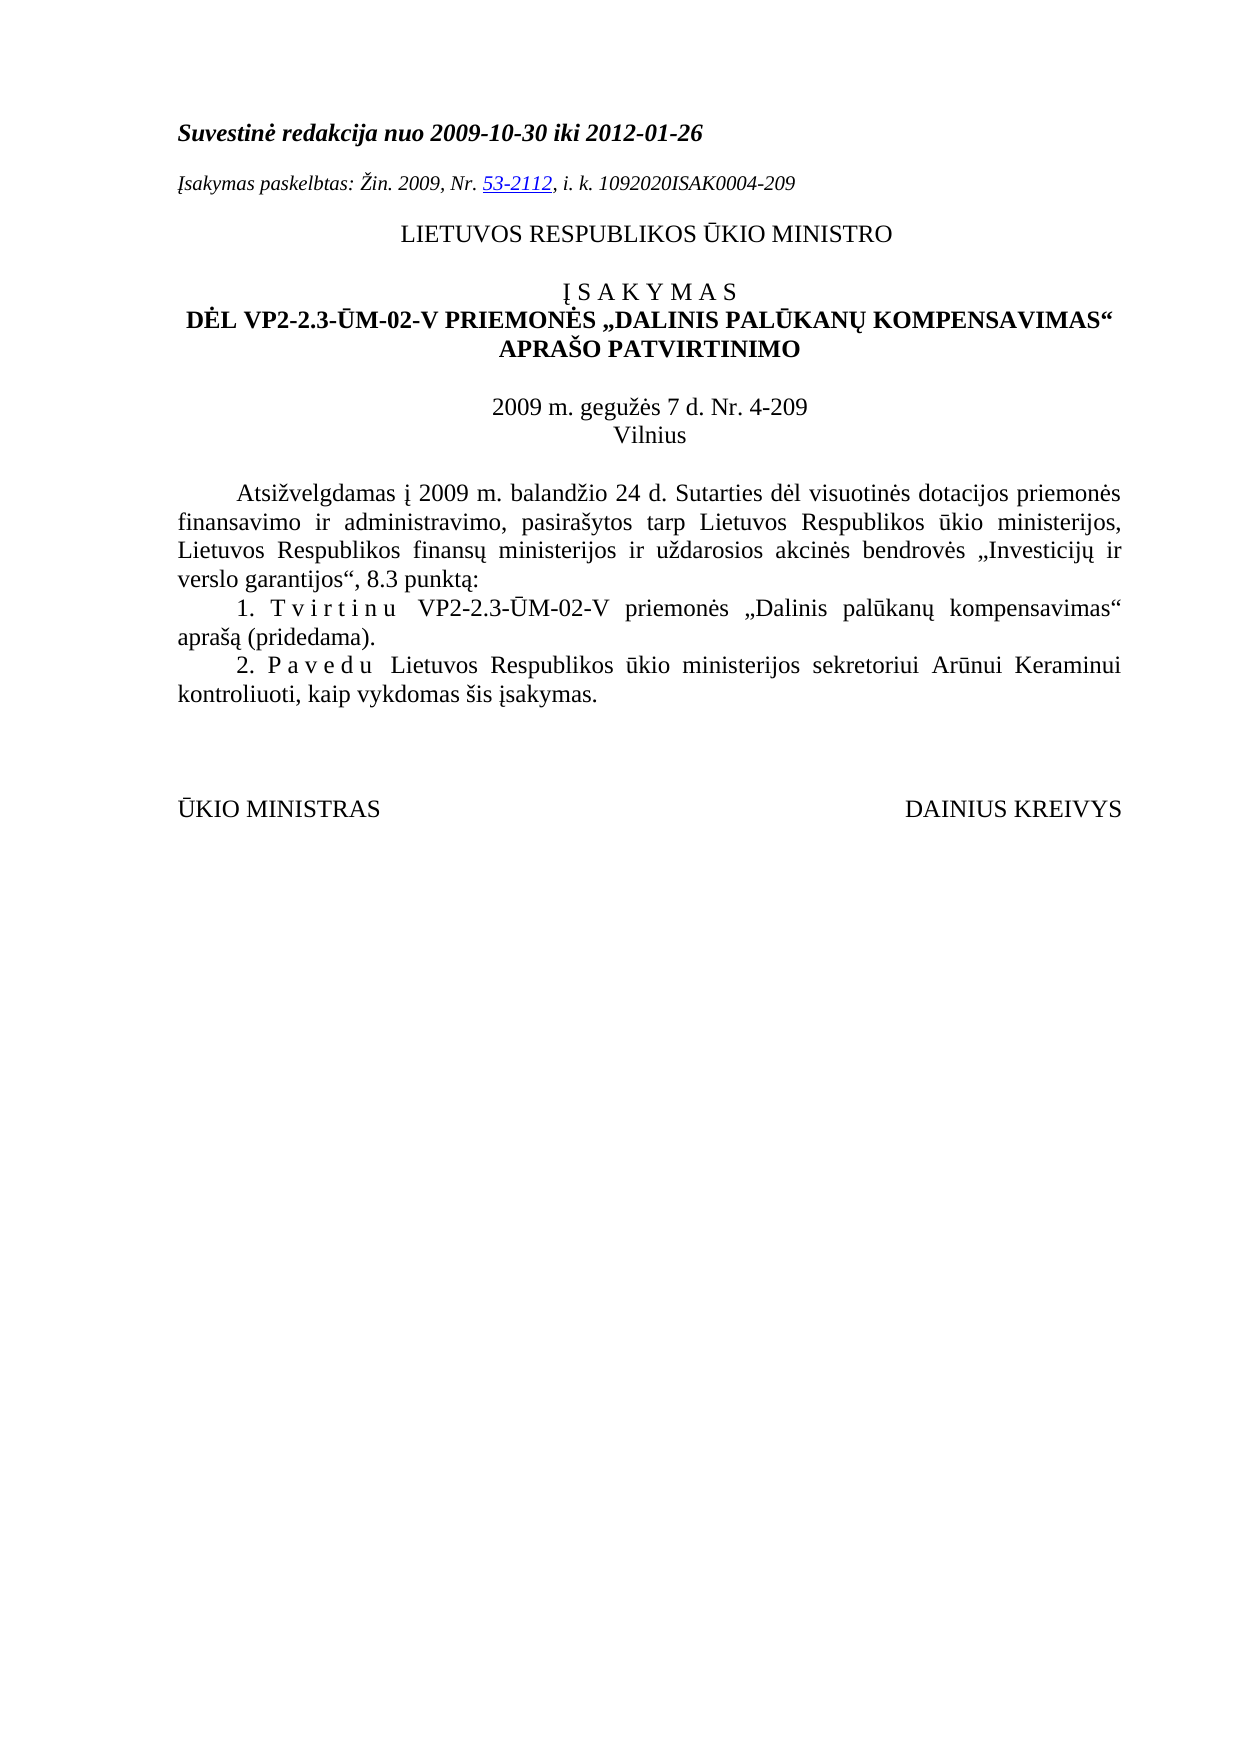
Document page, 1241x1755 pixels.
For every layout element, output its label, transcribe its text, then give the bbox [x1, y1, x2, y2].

text LIETUVOS RESPUBLIKOS ŪKIO MINISTRO [177, 219, 1122, 248]
text Vilnius [177, 420, 1122, 449]
text Atsižvelgdamas į 2009 m. balandžio 24 d. Sutarties dėl visuotinės dotacijos priemonės finansavimo ir administravimo, pasirašytos tarp Lietuvos Respublikos ūkio ministerijos, Lietuvos Respublikos finansų ministerijos ir uždarosios akcinės bendrovės „Investicijų ir verslo garantijos“, 8.3 punktą: [177, 478, 1122, 593]
text 2. Pavedu Lietuvos Respublikos ūkio ministerijos sekretoriui Arūnui Keraminui kontroliuoti, kaip vykdomas šis įsakymas. [177, 650, 1122, 708]
text DĖL VP2-2.3-ŪM-02-V PRIEMONĖS „DALINIS PALŪKANŲ KOMPENSAVIMAS“ APRAŠO PATVIRTINIMO [177, 305, 1122, 363]
text ĮSAKYMAS [177, 277, 1122, 305]
text 1. Tvirtinu VP2-2.3-ŪM-02-V priemonės „Dalinis palūkanų kompensavimas“ aprašą (pridedama). [177, 593, 1122, 650]
text Suvestinė redakcija nuo 2009-10-30 iki 2012-01-26 [177, 118, 1122, 147]
text ŪKIO MINISTRAS DAINIUS KREIVYS [177, 794, 1122, 823]
text Įsakymas paskelbtas: Žin. 2009, Nr. 53-2112, i. k. 1092020ISAK0004-209 [177, 171, 1122, 195]
text 2009 m. gegužės 7 d. Nr. 4-209 [177, 392, 1122, 420]
